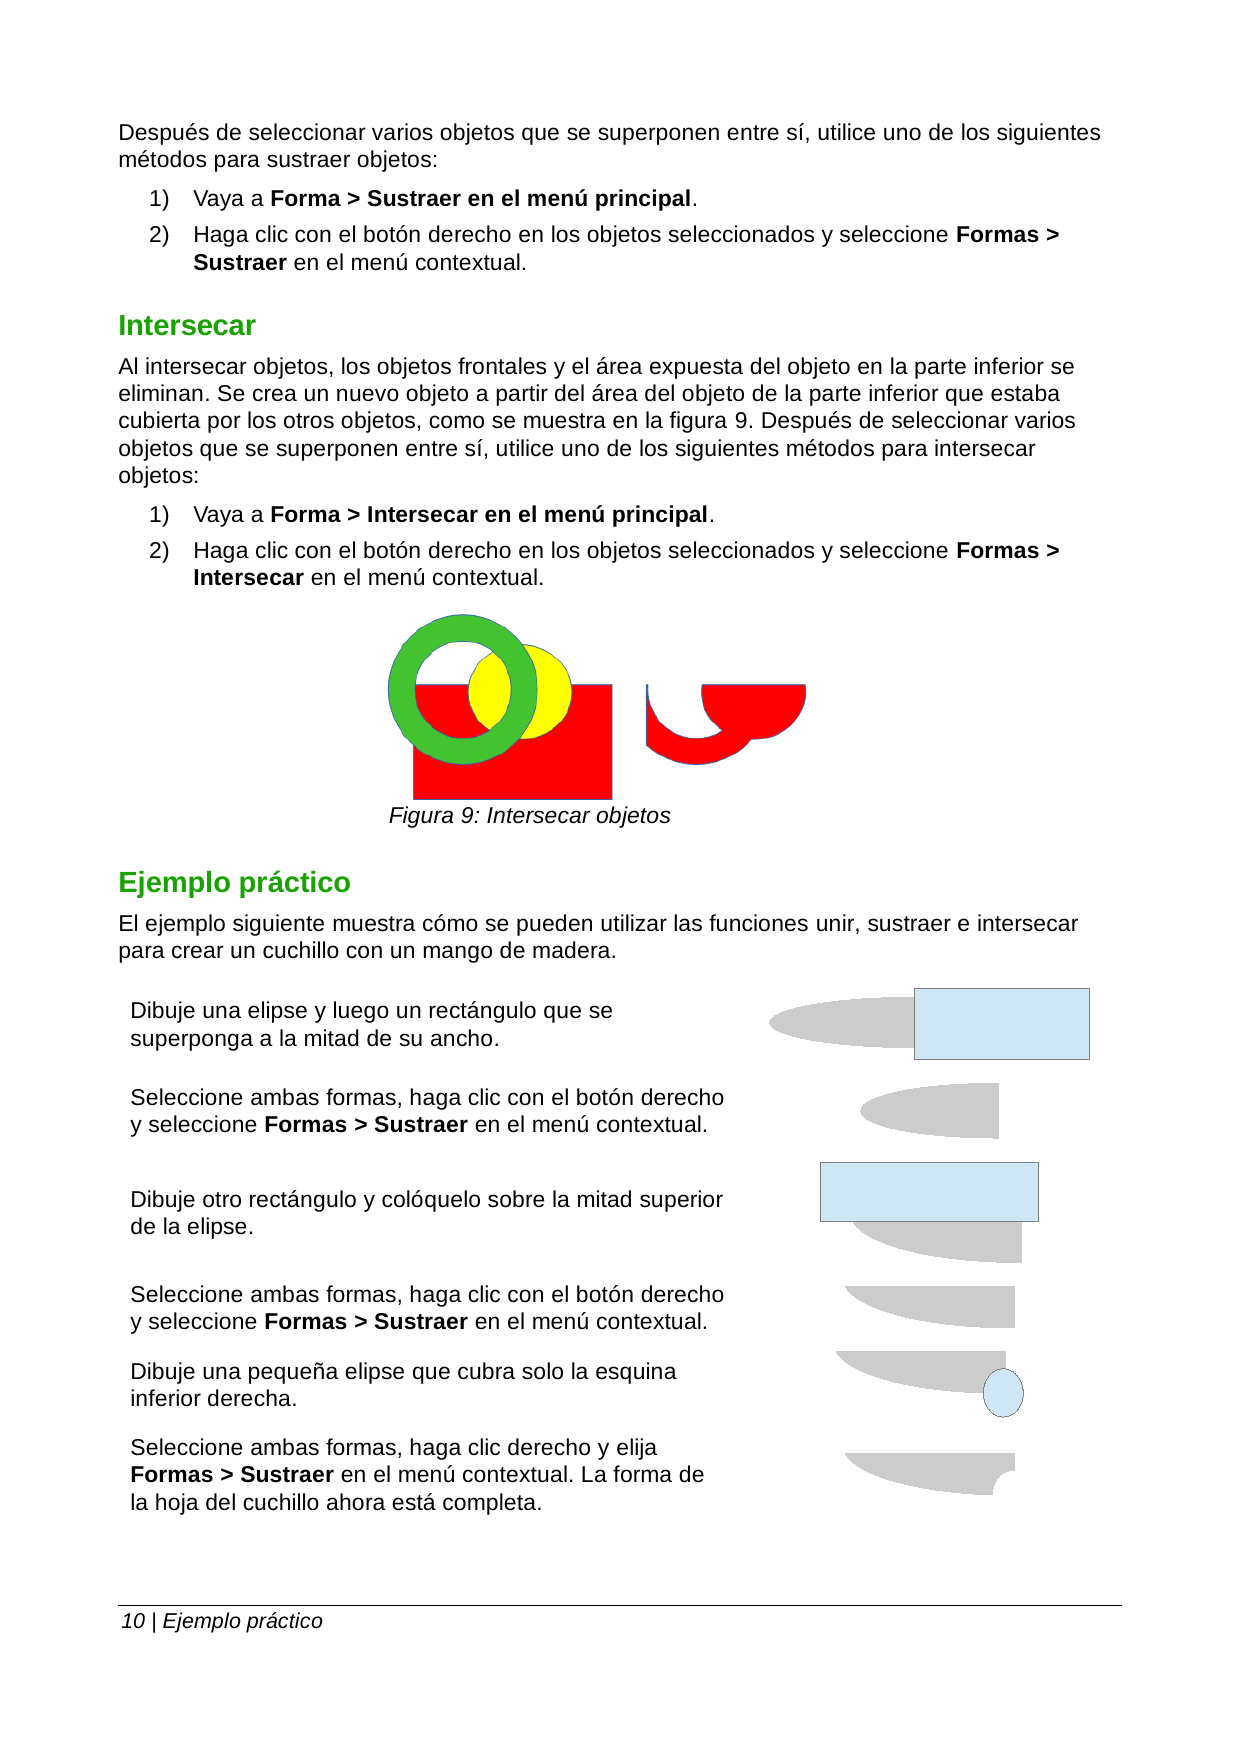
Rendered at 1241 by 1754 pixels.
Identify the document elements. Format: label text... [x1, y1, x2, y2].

subtitle Intersecar [118, 307, 1122, 341]
text El ejemplo siguiente muestra cómo se pueden utilizar las funciones unir, sustraer e intersecar para crear un cuchillo con un mango de madera. [118, 910, 1122, 964]
picture [386, 611, 854, 802]
table_header [738, 976, 1121, 1071]
text Figura 9: Intersecar objetos [388, 802, 852, 829]
list Haga clic con el botón derecho en los objetos seleccionados y seleccione Formas > Sustraer en el menú contextual. [169, 221, 1122, 275]
table_cell [738, 1150, 1121, 1274]
table_cell Seleccione ambas formas, haga clic con el botón derecho y seleccione Formas > Sustraer en el menú contextual. [118, 1275, 738, 1340]
table_cell Dibuje otro rectángulo y colóquelo sobre la mitad superior de la elipse. [118, 1150, 738, 1274]
table_cell [738, 1071, 1121, 1150]
text Al intersecar objetos, los objetos frontales y el área expuesta del objeto en la parte inferior se eliminan. Se crea un nuevo objeto a partir del área del objeto de la parte inferior que estaba cubierta por los otros objetos, como se muestra en la figura 9. Después de seleccionar varios objetos que se superponen entre sí, utilice uno de los siguientes métodos para intersecar objetos: [118, 353, 1122, 488]
table_cell Dibuje una pequeña elipse que cubra solo la esquina inferior derecha. [118, 1340, 738, 1429]
table_cell Seleccione ambas formas, haga clic derecho y elija Formas > Sustraer en el menú contextual. La forma de la hoja del cuchillo ahora está completa. [118, 1429, 738, 1519]
list Vaya a Forma > Intersecar en el menú principal. [169, 501, 1122, 528]
table_header Dibuje una elipse y luego un rectángulo que se superponga a la mitad de su ancho. [118, 976, 738, 1071]
table_cell [738, 1429, 1121, 1519]
subtitle Ejemplo práctico [118, 864, 1122, 898]
table_cell Seleccione ambas formas, haga clic con el botón derecho y seleccione Formas > Sustraer en el menú contextual. [118, 1071, 738, 1150]
table_cell [738, 1340, 1121, 1429]
list Haga clic con el botón derecho en los objetos seleccionados y seleccione Formas > Intersecar en el menú contextual. [169, 537, 1122, 591]
table_cell [738, 1275, 1121, 1340]
list Vaya a Forma > Sustraer en el menú principal. [169, 185, 1122, 212]
text Después de seleccionar varios objetos que se superponen entre sí, utilice uno de los siguientes métodos para sustraer objetos: [118, 118, 1122, 172]
